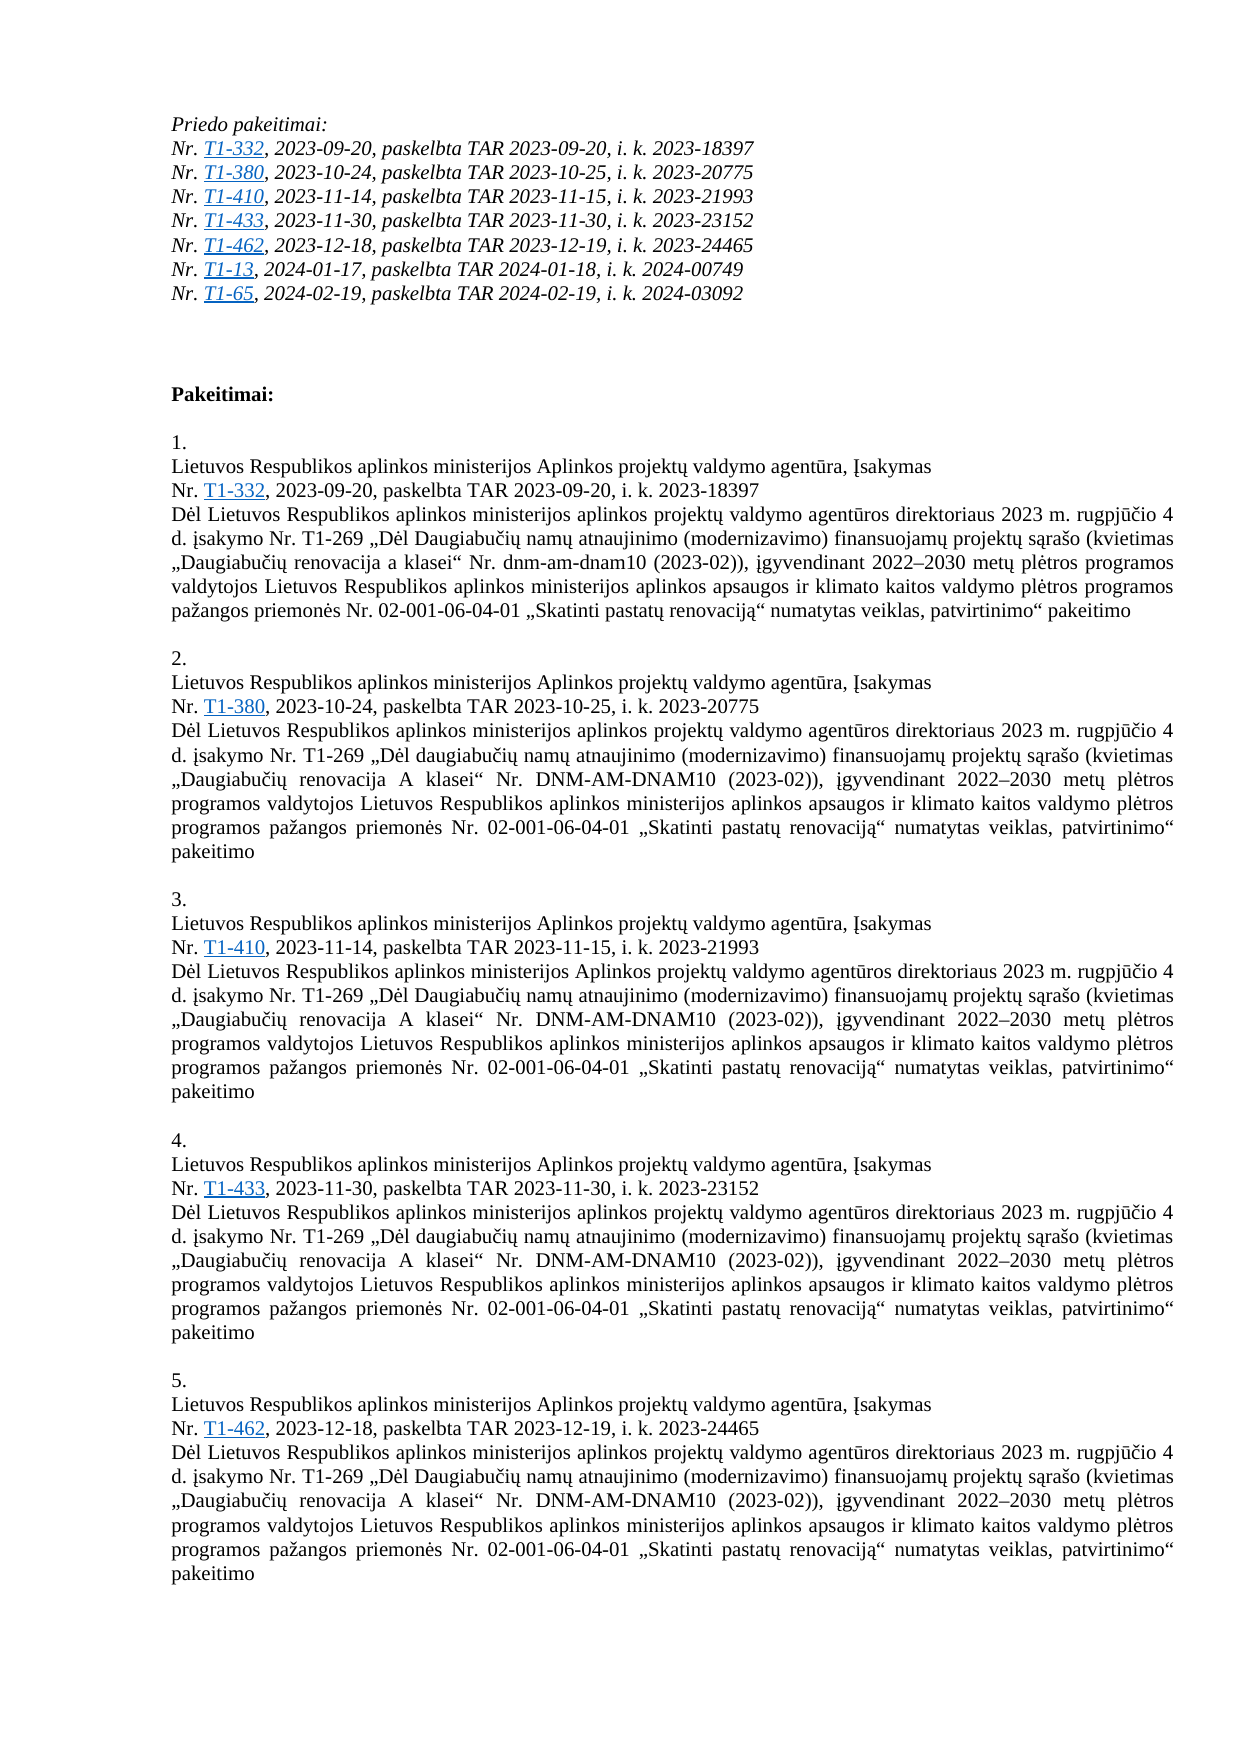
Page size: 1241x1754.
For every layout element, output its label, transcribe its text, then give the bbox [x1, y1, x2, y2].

text 1. [171, 430, 1175, 454]
text Dėl Lietuvos Respublikos aplinkos ministerijos aplinkos projektų valdymo agentūros direktoriaus 2023 m. rugpjūčio 4 d. įsakymo Nr. T1-269 „Dėl daugiabučių namų atnaujinimo (modernizavimo) finansuojamų projektų sąrašo (kvietimas „Daugiabučių renovacija A klasei“ Nr. DNM-AM-DNAM10 (2023-02)), įgyvendinant 2022–2030 metų plėtros programos valdytojos Lietuvos Respublikos aplinkos ministerijos aplinkos apsaugos ir klimato kaitos valdymo plėtros programos pažangos priemonės Nr. 02-001-06-04-01 „Skatinti pastatų renovaciją“ numatytas veiklas, patvirtinimo“ pakeitimo [171, 1200, 1175, 1344]
text Nr. T1-332, 2023-09-20, paskelbta TAR 2023-09-20, i. k. 2023-18397 [171, 478, 1175, 502]
text Nr. T1-462, 2023-12-18, paskelbta TAR 2023-12-19, i. k. 2023-24465 [171, 1416, 1175, 1440]
text Nr. T1-410, 2023-11-14, paskelbta TAR 2023-11-15, i. k. 2023-21993 [171, 935, 1175, 959]
text Nr. T1-433, 2023-11-30, paskelbta TAR 2023-11-30, i. k. 2023-23152 [171, 208, 1175, 232]
text Lietuvos Respublikos aplinkos ministerijos Aplinkos projektų valdymo agentūra, Įsakymas [171, 454, 1175, 478]
text Pakeitimai: [171, 382, 1175, 406]
text Nr. T1-380, 2023-10-24, paskelbta TAR 2023-10-25, i. k. 2023-20775 [171, 694, 1175, 718]
text Dėl Lietuvos Respublikos aplinkos ministerijos aplinkos projektų valdymo agentūros direktoriaus 2023 m. rugpjūčio 4 d. įsakymo Nr. T1-269 „Dėl Daugiabučių namų atnaujinimo (modernizavimo) finansuojamų projektų sąrašo (kvietimas „Daugiabučių renovacija A klasei“ Nr. DNM-AM-DNAM10 (2023-02)), įgyvendinant 2022–2030 metų plėtros programos valdytojos Lietuvos Respublikos aplinkos ministerijos aplinkos apsaugos ir klimato kaitos valdymo plėtros programos pažangos priemonės Nr. 02-001-06-04-01 „Skatinti pastatų renovaciją“ numatytas veiklas, patvirtinimo“ pakeitimo [171, 1440, 1175, 1585]
text Nr. T1-462, 2023-12-18, paskelbta TAR 2023-12-19, i. k. 2023-24465 [171, 232, 1175, 257]
text Nr. T1-332, 2023-09-20, paskelbta TAR 2023-09-20, i. k. 2023-18397 [171, 136, 1175, 160]
text Priedo pakeitimai: [171, 112, 1175, 136]
text Lietuvos Respublikos aplinkos ministerijos Aplinkos projektų valdymo agentūra, Įsakymas [171, 911, 1175, 935]
text Lietuvos Respublikos aplinkos ministerijos Aplinkos projektų valdymo agentūra, Įsakymas [171, 1392, 1175, 1416]
text 5. [171, 1368, 1175, 1392]
text Dėl Lietuvos Respublikos aplinkos ministerijos aplinkos projektų valdymo agentūros direktoriaus 2023 m. rugpjūčio 4 d. įsakymo Nr. T1-269 „Dėl daugiabučių namų atnaujinimo (modernizavimo) finansuojamų projektų sąrašo (kvietimas „Daugiabučių renovacija A klasei“ Nr. DNM-AM-DNAM10 (2023-02)), įgyvendinant 2022–2030 metų plėtros programos valdytojos Lietuvos Respublikos aplinkos ministerijos aplinkos apsaugos ir klimato kaitos valdymo plėtros programos pažangos priemonės Nr. 02-001-06-04-01 „Skatinti pastatų renovaciją“ numatytas veiklas, patvirtinimo“ pakeitimo [171, 718, 1175, 863]
text Nr. T1-13, 2024-01-17, paskelbta TAR 2024-01-18, i. k. 2024-00749 [171, 257, 1175, 281]
text Lietuvos Respublikos aplinkos ministerijos Aplinkos projektų valdymo agentūra, Įsakymas [171, 1152, 1175, 1176]
text 4. [171, 1127, 1175, 1152]
text Nr. T1-65, 2024-02-19, paskelbta TAR 2024-02-19, i. k. 2024-03092 [171, 281, 1175, 305]
text Dėl Lietuvos Respublikos aplinkos ministerijos Aplinkos projektų valdymo agentūros direktoriaus 2023 m. rugpjūčio 4 d. įsakymo Nr. T1-269 „Dėl Daugiabučių namų atnaujinimo (modernizavimo) finansuojamų projektų sąrašo (kvietimas „Daugiabučių renovacija A klasei“ Nr. DNM-AM-DNAM10 (2023-02)), įgyvendinant 2022–2030 metų plėtros programos valdytojos Lietuvos Respublikos aplinkos ministerijos aplinkos apsaugos ir klimato kaitos valdymo plėtros programos pažangos priemonės Nr. 02-001-06-04-01 „Skatinti pastatų renovaciją“ numatytas veiklas, patvirtinimo“ pakeitimo [171, 959, 1175, 1103]
text Dėl Lietuvos Respublikos aplinkos ministerijos aplinkos projektų valdymo agentūros direktoriaus 2023 m. rugpjūčio 4 d. įsakymo Nr. T1-269 „Dėl Daugiabučių namų atnaujinimo (modernizavimo) finansuojamų projektų sąrašo (kvietimas „Daugiabučių renovacija a klasei“ Nr. dnm-am-dnam10 (2023-02)), įgyvendinant 2022–2030 metų plėtros programos valdytojos Lietuvos Respublikos aplinkos ministerijos aplinkos apsaugos ir klimato kaitos valdymo plėtros programos pažangos priemonės Nr. 02-001-06-04-01 „Skatinti pastatų renovaciją“ numatytas veiklas, patvirtinimo“ pakeitimo [171, 502, 1175, 622]
text Nr. T1-410, 2023-11-14, paskelbta TAR 2023-11-15, i. k. 2023-21993 [171, 184, 1175, 208]
text Nr. T1-380, 2023-10-24, paskelbta TAR 2023-10-25, i. k. 2023-20775 [171, 160, 1175, 184]
text 2. [171, 646, 1175, 670]
text Nr. T1-433, 2023-11-30, paskelbta TAR 2023-11-30, i. k. 2023-23152 [171, 1176, 1175, 1200]
text 3. [171, 887, 1175, 911]
text Lietuvos Respublikos aplinkos ministerijos Aplinkos projektų valdymo agentūra, Įsakymas [171, 670, 1175, 694]
